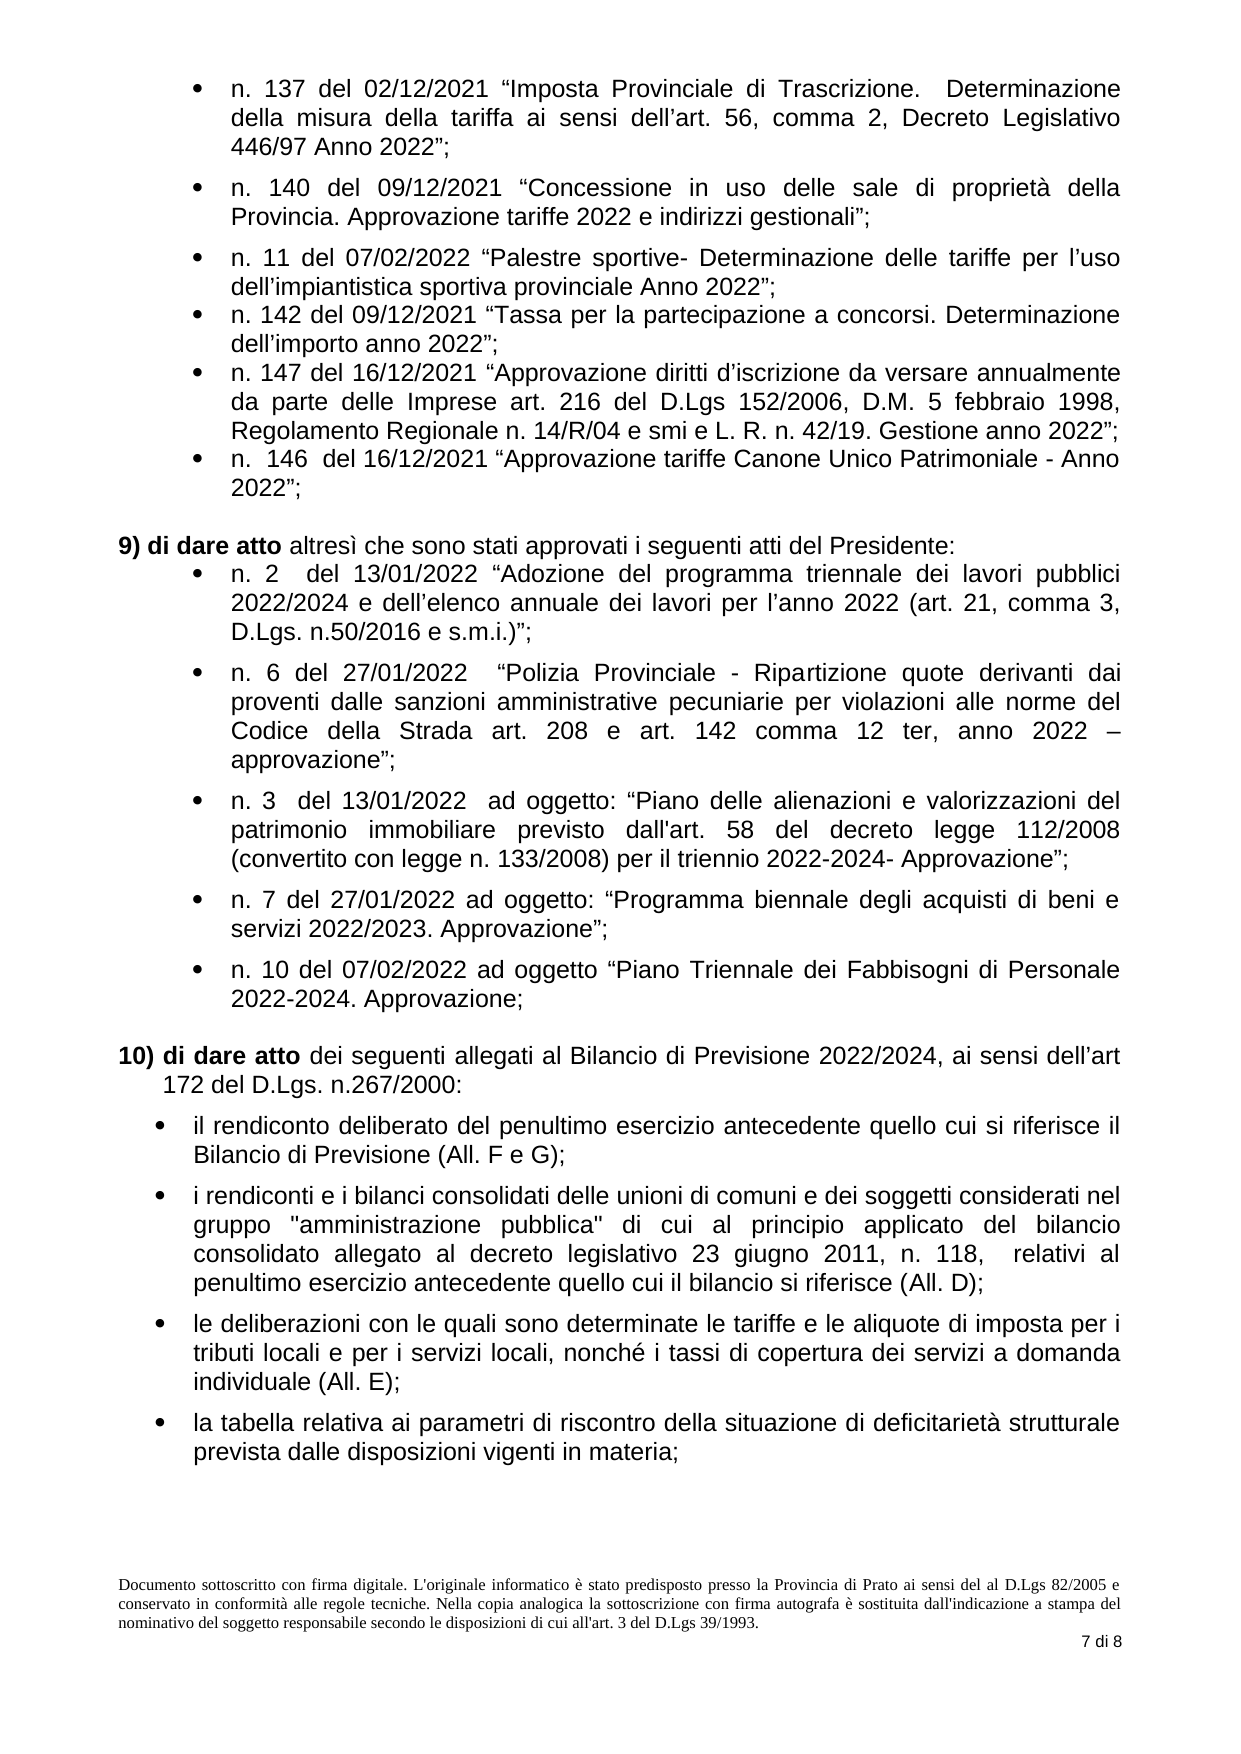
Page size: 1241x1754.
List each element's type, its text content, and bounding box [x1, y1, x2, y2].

list n. 7 del 27/01/2022 ad oggetto: “Programma biennale degli acquisti di beni e servizi 2022/2023. Approvazione”; [193, 885, 1122, 942]
list il rendiconto deliberato del penultimo esercizio antecedente quello cui si riferisce il Bilancio di Previsione (All. F e G); [156, 1111, 1122, 1169]
list n. 146 del 16/12/2021 “Approvazione tariffe Canone Unico Patrimoniale - Anno 2022”; [193, 444, 1122, 502]
list le deliberazioni con le quali sono determinate le tariffe e le aliquote di imposta per i tributi locali e per i servizi locali, nonché i tassi di copertura dei servizi a domanda individuale (All. E); [156, 1309, 1122, 1395]
list i rendiconti e i bilanci consolidati delle unioni di comuni e dei soggetti considerati nel gruppo "amministrazione pubblica" di cui al principio applicato del bilancio consolidato allegato al decreto legislativo 23 giugno 2011, n. 118, relativi al penultimo esercizio antecedente quello cui il bilancio si riferisce (All. D); [156, 1181, 1122, 1296]
list n. 11 del 07/02/2022 “Palestre sportive- Determinazione delle tariffe per l’uso dell’impiantistica sportiva provinciale Anno 2022”; [193, 243, 1122, 300]
list n. 6 del 27/01/2022 “Polizia Provinciale - Ripartizione quote derivanti dai proventi dalle sanzioni amministrative pecuniarie per violazioni alle norme del Codice della Strada art. 208 e art. 142 comma 12 ter, anno 2022 – approvazione”; [193, 658, 1122, 773]
text 9) di dare atto altresì che sono stati approvati i seguenti atti del Presidente: [118, 531, 1122, 559]
list n. 147 del 16/12/2021 “Approvazione diritti d’iscrizione da versare annualmente da parte delle Imprese art. 216 del D.Lgs 152/2006, D.M. 5 febbraio 1998, Regolamento Regionale n. 14/R/04 e smi e L. R. n. 42/19. Gestione anno 2022”; [193, 358, 1122, 444]
list n. 142 del 09/12/2021 “Tassa per la partecipazione a concorsi. Determinazione dell’importo anno 2022”; [193, 300, 1122, 358]
text 10) di dare atto dei seguenti allegati al Bilancio di Previsione 2022/2024, ai sensi dell’art 172 del D.Lgs. n.267/2000: [118, 1041, 1122, 1099]
list n. 3 del 13/01/2022 ad oggetto: “Piano delle alienazioni e valorizzazioni del patrimonio immobiliare previsto dall'art. 58 del decreto legge 112/2008 (convertito con legge n. 133/2008) per il triennio 2022-2024- Approvazione”; [193, 786, 1122, 872]
list n. 137 del 02/12/2021 “Imposta Provinciale di Trascrizione. Determinazione della misura della tariffa ai sensi dell’art. 56, comma 2, Decreto Legislativo 446/97 Anno 2022”; [193, 74, 1122, 160]
list n. 2 del 13/01/2022 “Adozione del programma triennale dei lavori pubblici 2022/2024 e dell’elenco annuale dei lavori per l’anno 2022 (art. 21, comma 3, D.Lgs. n.50/2016 e s.m.i.)”; [193, 559, 1122, 646]
list n. 10 del 07/02/2022 ad oggetto “Piano Triennale dei Fabbisogni di Personale 2022-2024. Approvazione; [193, 955, 1122, 1012]
list la tabella relativa ai parametri di riscontro della situazione di deficitarietà strutturale prevista dalle disposizioni vigenti in materia; [156, 1408, 1122, 1465]
list n. 140 del 09/12/2021 “Concessione in uso delle sale di proprietà della Provincia. Approvazione tariffe 2022 e indirizzi gestionali”; [193, 173, 1122, 230]
